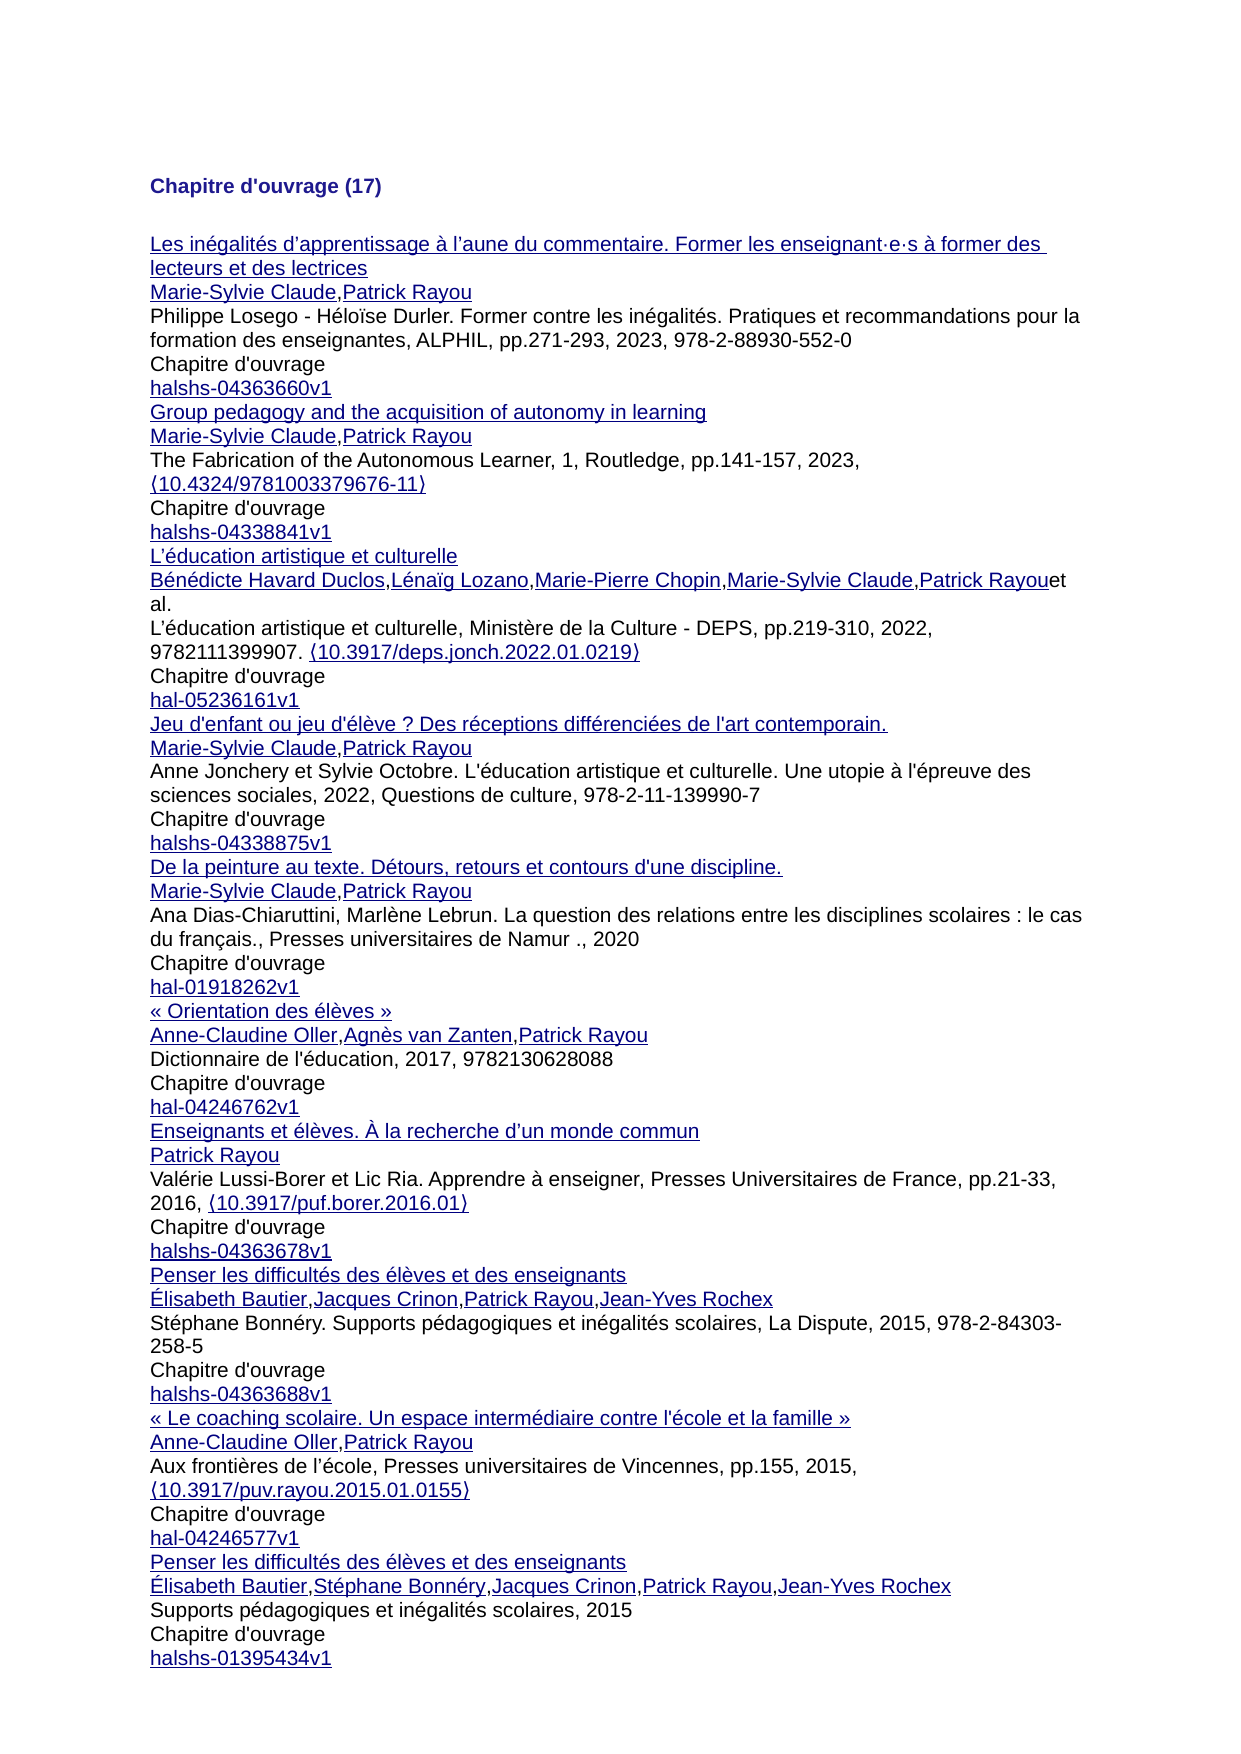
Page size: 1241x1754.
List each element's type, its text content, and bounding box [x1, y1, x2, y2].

table_cell Penser les difficultés des élèves et des enseignants Élisabeth Bautier,Jacques Crinon,Patrick Rayou,Jean-Yves Rochex Stéphane Bonnéry. Supports pédagogiques et inégalités scolaires, La Dispute, 2015, 978-2-84303-258-5 Chapitre d'ouvrage halshs-04363688v1 [150, 1263, 1090, 1406]
table_cell « Le coaching scolaire. Un espace intermédiaire contre l'école et la famille » Anne-Claudine Oller,Patrick Rayou Aux frontières de l’école, Presses universitaires de Vincennes, pp.155, 2015, ⟨10.3917/puv.rayou.2015.01.0155⟩ Chapitre d'ouvrage hal-04246577v1 [150, 1406, 1090, 1550]
subtitle Chapitre d'ouvrage (17) [150, 174, 1090, 198]
table_cell Enseignants et élèves. À la recherche d’un monde commun Patrick Rayou Valérie Lussi-Borer et Lic Ria. Apprendre à enseigner, Presses Universitaires de France, pp.21-33, 2016, ⟨10.3917/puf.borer.2016.01⟩ Chapitre d'ouvrage halshs-04363678v1 [150, 1119, 1090, 1262]
table_cell Group pedagogy and the acquisition of autonomy in learning Marie-Sylvie Claude,Patrick Rayou The Fabrication of the Autonomous Learner, 1, Routledge, pp.141-157, 2023, ⟨10.4324/9781003379676-11⟩ Chapitre d'ouvrage halshs-04338841v1 [150, 400, 1090, 544]
table_header Les inégalités d’apprentissage à l’aune du commentaire. Former les enseignant·e·s à former des lecteurs et des lectrices Marie-Sylvie Claude,Patrick Rayou Philippe Losego - Héloïse Durler. Former contre les inégalités. Pratiques et recommandations pour la formation des enseignantes, ALPHIL, pp.271-293, 2023, 978-2-88930-552-0 Chapitre d'ouvrage halshs-04363660v1 [150, 232, 1090, 400]
table_cell Jeu d'enfant ou jeu d'élève ? Des réceptions différenciées de l'art contemporain. Marie-Sylvie Claude,Patrick Rayou Anne Jonchery et Sylvie Octobre. L'éducation artistique et culturelle. Une utopie à l'épreuve des sciences sociales, 2022, Questions de culture, 978-2-11-139990-7 Chapitre d'ouvrage halshs-04338875v1 [150, 711, 1090, 855]
table_cell Penser les difficultés des élèves et des enseignants Élisabeth Bautier,Stéphane Bonnéry,Jacques Crinon,Patrick Rayou,Jean-Yves Rochex Supports pédagogiques et inégalités scolaires, 2015 Chapitre d'ouvrage halshs-01395434v1 [150, 1550, 1090, 1670]
table_cell L’éducation artistique et culturelle Bénédicte Havard Duclos,Lénaïg Lozano,Marie-Pierre Chopin,Marie-Sylvie Claude,Patrick Rayouet al. L’éducation artistique et culturelle, Ministère de la Culture - DEPS, pp.219-310, 2022, 9782111399907. ⟨10.3917/deps.jonch.2022.01.0219⟩ Chapitre d'ouvrage hal-05236161v1 [150, 544, 1090, 711]
table_cell « Orientation des élèves » Anne-Claudine Oller,Agnès van Zanten,Patrick Rayou Dictionnaire de l'éducation, 2017, 9782130628088 Chapitre d'ouvrage hal-04246762v1 [150, 999, 1090, 1119]
table_cell De la peinture au texte. Détours, retours et contours d'une discipline. Marie-Sylvie Claude,Patrick Rayou Ana Dias-Chiaruttini, Marlène Lebrun. La question des relations entre les disciplines scolaires : le cas du français., Presses universitaires de Namur ., 2020 Chapitre d'ouvrage hal-01918262v1 [150, 855, 1090, 999]
